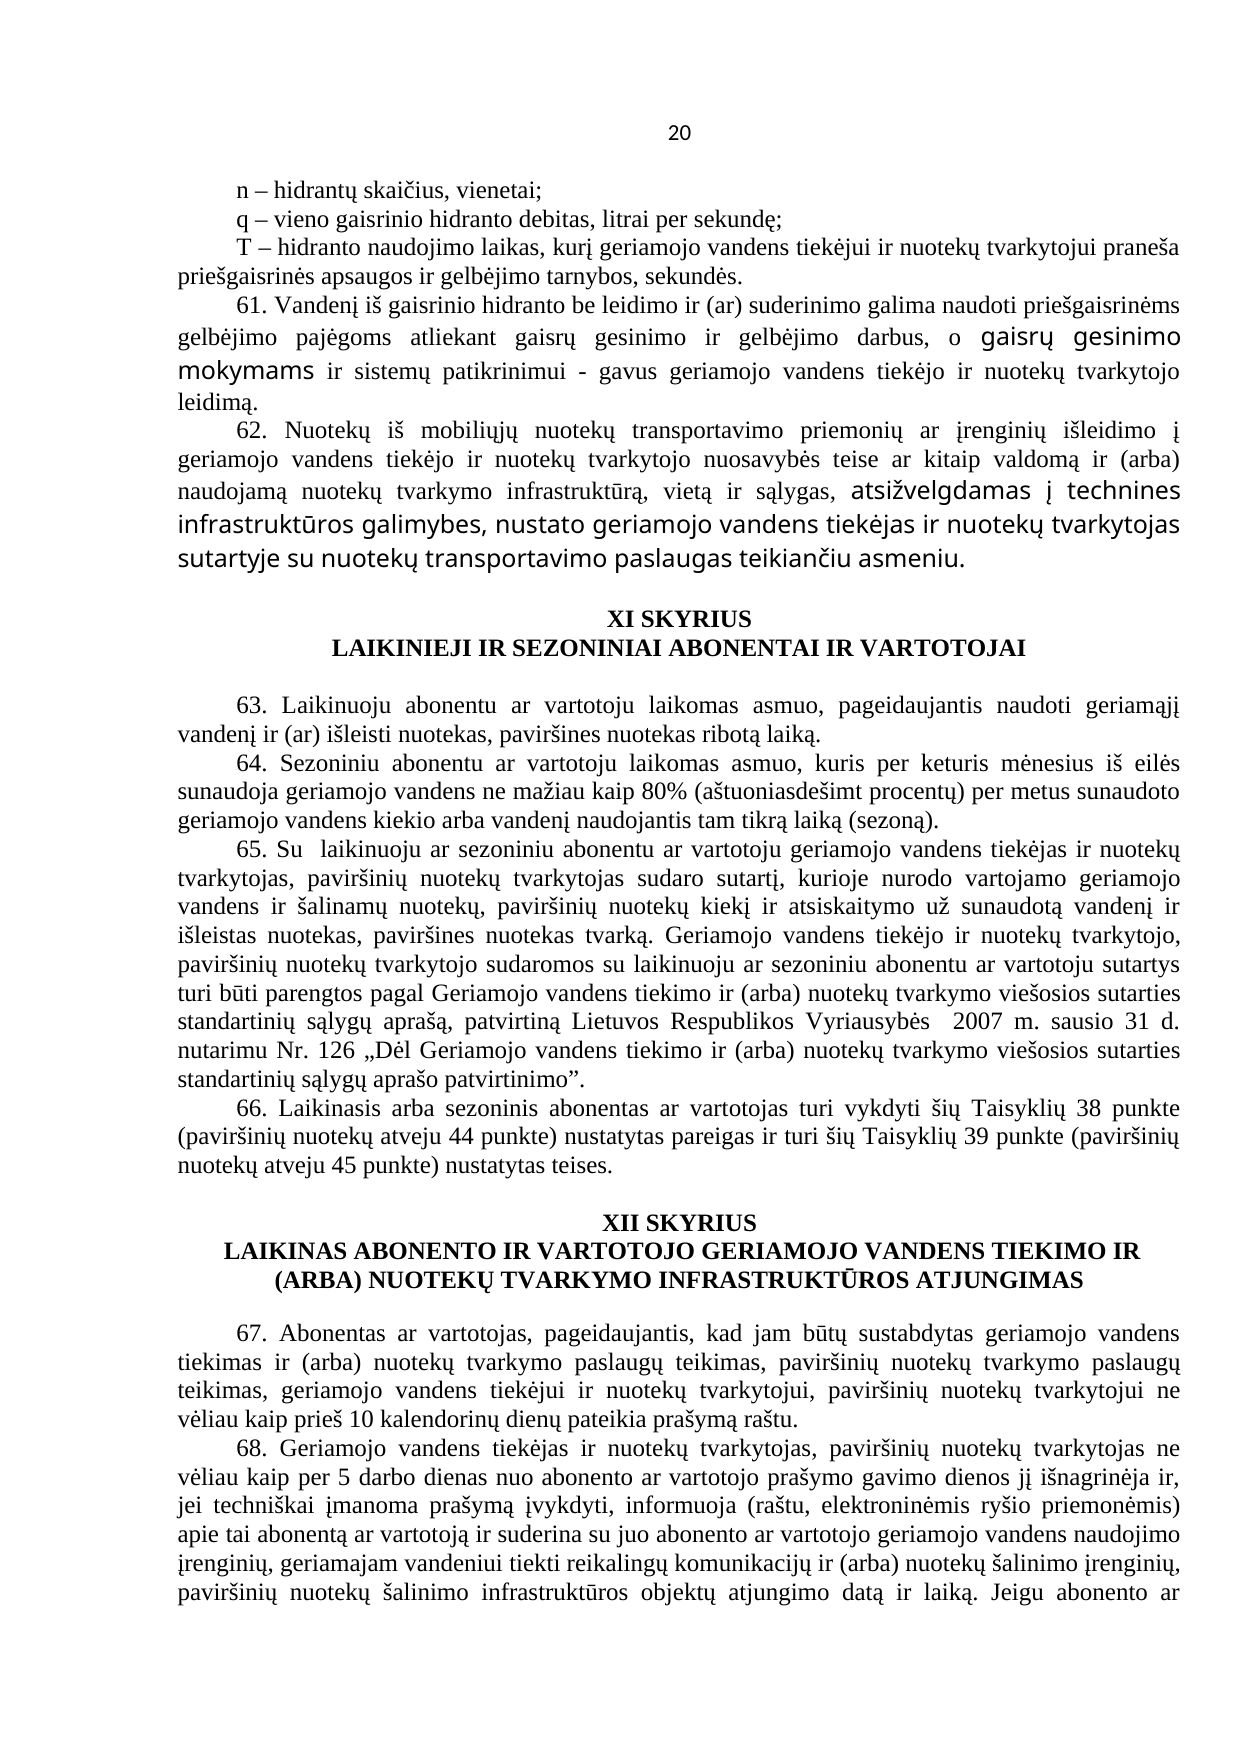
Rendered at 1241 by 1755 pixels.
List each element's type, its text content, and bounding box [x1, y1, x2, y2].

text XII SKYRIUS [177, 1208, 1181, 1236]
text 62. Nuotekų iš mobiliųjų nuotekų transportavimo priemonių ar įrenginių išleidimo į geriamojo vandens tiekėjo ir nuotekų tvarkytojo nuosavybės teise ar kitaip valdomą ir (arba) naudojamą nuotekų tvarkymo infrastruktūrą, vietą ir sąlygas, atsižvelgdamas į technines infrastruktūros galimybes, nustato geriamojo vandens tiekėjas ir nuotekų tvarkytojas sutartyje su nuotekų transportavimo paslaugas teikiančiu asmeniu. [177, 416, 1181, 575]
text 61. Vandenį iš gaisrinio hidranto be leidimo ir (ar) suderinimo galima naudoti priešgaisrinėms gelbėjimo pajėgoms atliekant gaisrų gesinimo ir gelbėjimo darbus, o gaisrų gesinimo mokymams ir sistemų patikrinimui - gavus geriamojo vandens tiekėjo ir nuotekų tvarkytojo leidimą. [177, 290, 1181, 416]
text 68. Geriamojo vandens tiekėjas ir nuotekų tvarkytojas, paviršinių nuotekų tvarkytojas ne vėliau kaip per 5 darbo dienas nuo abonento ar vartotojo prašymo gavimo dienos jį išnagrinėja ir, jei techniškai įmanoma prašymą įvykdyti, informuoja (raštu, elektroninėmis ryšio priemonėmis) apie tai abonentą ar vartotoją ir suderina su juo abonento ar vartotojo geriamojo vandens naudojimo įrenginių, geriamajam vandeniui tiekti reikalingų komunikacijų ir (arba) nuotekų šalinimo įrenginių, paviršinių nuotekų šalinimo infrastruktūros objektų atjungimo datą ir laiką. Jeigu abonento ar [177, 1433, 1181, 1606]
text 67. Abonentas ar vartotojas, pageidaujantis, kad jam būtų sustabdytas geriamojo vandens tiekimas ir (arba) nuotekų tvarkymo paslaugų teikimas, paviršinių nuotekų tvarkymo paslaugų teikimas, geriamojo vandens tiekėjui ir nuotekų tvarkytojui, paviršinių nuotekų tvarkytojui ne vėliau kaip prieš 10 kalendorinų dienų pateikia prašymą raštu. [177, 1318, 1181, 1433]
text n – hidrantų skaičius, vienetai; [177, 175, 1181, 204]
text 63. Laikinuoju abonentu ar vartotoju laikomas asmuo, pageidaujantis naudoti geriamąjį vandenį ir (ar) išleisti nuotekas, paviršines nuotekas ribotą laiką. [177, 690, 1181, 748]
text 66. Laikinasis arba sezoninis abonentas ar vartotojas turi vykdyti šių Taisyklių 38 punkte (paviršinių nuotekų atveju 44 punkte) nustatytas pareigas ir turi šių Taisyklių 39 punkte (paviršinių nuotekų atveju 45 punkte) nustatytas teises. [177, 1093, 1181, 1179]
text XI SKYRIUS [177, 604, 1181, 633]
text LAIKINAS ABONENTO ir VARTOTOJO GERIAMOJO VANDENS tiekimo IR (ARBA) NUOTEKŲ tvarkymo infrastruktūros ATJUNGIMAS [177, 1236, 1181, 1294]
text LAIKINIeji IR SEZONINIAI ABONENTAI ir vartotojai [177, 633, 1181, 661]
text 64. Sezoniniu abonentu ar vartotoju laikomas asmuo, kuris per keturis mėnesius iš eilės sunaudoja geriamojo vandens ne mažiau kaip 80% (aštuoniasdešimt procentų) per metus sunaudoto geriamojo vandens kiekio arba vandenį naudojantis tam tikrą laiką (sezoną). [177, 748, 1181, 834]
text T – hidranto naudojimo laikas, kurį geriamojo vandens tiekėjui ir nuotekų tvarkytojui praneša priešgaisrinės apsaugos ir gelbėjimo tarnybos, sekundės. [177, 232, 1181, 290]
text q – vieno gaisrinio hidranto debitas, litrai per sekundę; [177, 204, 1181, 232]
text 65. Su laikinuoju ar sezoniniu abonentu ar vartotoju geriamojo vandens tiekėjas ir nuotekų tvarkytojas, paviršinių nuotekų tvarkytojas sudaro sutartį, kurioje nurodo vartojamo geriamojo vandens ir šalinamų nuotekų, paviršinių nuotekų kiekį ir atsiskaitymo už sunaudotą vandenį ir išleistas nuotekas, paviršines nuotekas tvarką. Geriamojo vandens tiekėjo ir nuotekų tvarkytojo, paviršinių nuotekų tvarkytojo sudaromos su laikinuoju ar sezoniniu abonentu ar vartotoju sutartys turi būti parengtos pagal Geriamojo vandens tiekimo ir (arba) nuotekų tvarkymo viešosios sutarties standartinių sąlygų aprašą, patvirtiną Lietuvos Respublikos Vyriausybės 2007 m. sausio 31 d. nutarimu Nr. 126 „Dėl Geriamojo vandens tiekimo ir (arba) nuotekų tvarkymo viešosios sutarties standartinių sąlygų aprašo patvirtinimo”. [177, 834, 1181, 1093]
